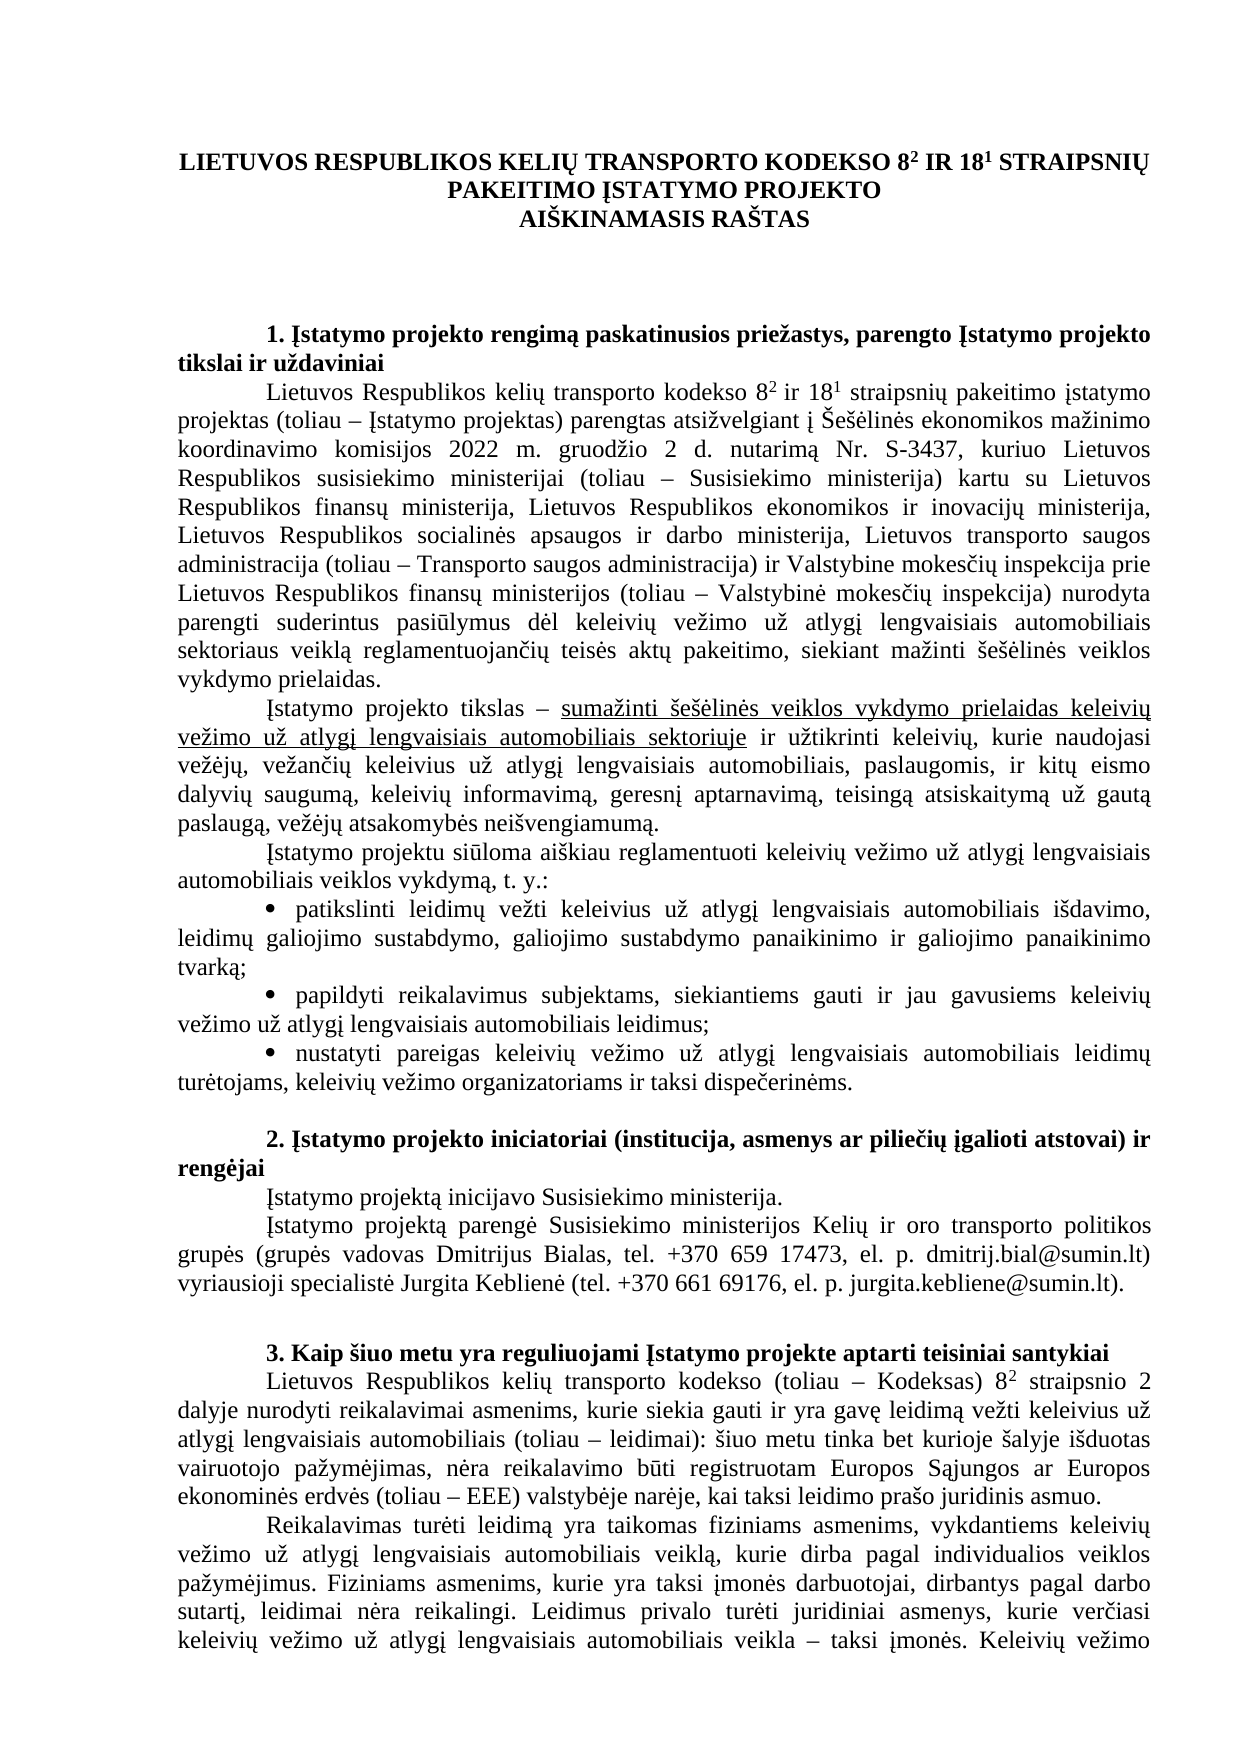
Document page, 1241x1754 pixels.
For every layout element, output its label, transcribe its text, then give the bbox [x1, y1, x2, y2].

text 1. Įstatymo projekto rengimą paskatinusios priežastys, parengto Įstatymo projekto tikslai ir uždaviniai [177, 319, 1152, 377]
text LIETUVOS RESPUBLIKOS KELIŲ TRANSPORTO KODEKSO 82 IR 181 STRAIPSNIŲ PAKEITIMO ĮSTATYMO PROJEKTO [177, 147, 1152, 204]
text Įstatymo projekto tikslas – sumažinti šešėlinės veiklos vykdymo prielaidas keleivių vežimo už atlygį lengvaisiais automobiliais sektoriuje ir užtikrinti keleivių, kurie naudojasi vežėjų, vežančių keleivius už atlygį lengvaisiais automobiliais, paslaugomis, ir kitų eismo dalyvių saugumą, keleivių informavimą, geresnį aptarnavimą, teisingą atsiskaitymą už gautą paslaugą, vežėjų atsakomybės neišvengiamumą. [177, 693, 1152, 837]
text Lietuvos Respublikos kelių transporto kodekso (toliau – Kodeksas) 82 straipsnio 2 dalyje nurodyti reikalavimai asmenims, kurie siekia gauti ir yra gavę leidimą vežti keleivius už atlygį lengvaisiais automobiliais (toliau – leidimai): šiuo metu tinka bet kurioje šalyje išduotas vairuotojo pažymėjimas, nėra reikalavimo būti registruotam Europos Sąjungos ar Europos ekonominės erdvės (toliau – EEE) valstybėje narėje, kai taksi leidimo prašo juridinis asmuo. [177, 1366, 1152, 1510]
text Įstatymo projektu siūloma aiškiau reglamentuoti keleivių vežimo už atlygį lengvaisiais automobiliais veiklos vykdymą, t. y.: [177, 837, 1152, 894]
text  nustatyti pareigas keleivių vežimo už atlygį lengvaisiais automobiliais leidimų turėtojams, keleivių vežimo organizatoriams ir taksi dispečerinėms. [177, 1038, 1152, 1096]
text Lietuvos Respublikos kelių transporto kodekso 82 ir 181 straipsnių pakeitimo įstatymo projektas (toliau – Įstatymo projektas) parengtas atsižvelgiant į Šešėlinės ekonomikos mažinimo koordinavimo komisijos 2022 m. gruodžio 2 d. nutarimą Nr. S-3437, kuriuo Lietuvos Respublikos susisiekimo ministerijai (toliau – Susisiekimo ministerija) kartu su Lietuvos Respublikos finansų ministerija, Lietuvos Respublikos ekonomikos ir inovacijų ministerija, Lietuvos Respublikos socialinės apsaugos ir darbo ministerija, Lietuvos transporto saugos administracija (toliau – Transporto saugos administracija) ir Valstybine mokesčių inspekcija prie Lietuvos Respublikos finansų ministerijos (toliau – Valstybinė mokesčių inspekcija) nurodyta parengti suderintus pasiūlymus dėl keleivių vežimo už atlygį lengvaisiais automobiliais sektoriaus veiklą reglamentuojančių teisės aktų pakeitimo, siekiant mažinti šešėlinės veiklos vykdymo prielaidas. [177, 377, 1152, 693]
text Reikalavimas turėti leidimą yra taikomas fiziniams asmenims, vykdantiems keleivių vežimo už atlygį lengvaisiais automobiliais veiklą, kurie dirba pagal individualios veiklos pažymėjimus. Fiziniams asmenims, kurie yra taksi įmonės darbuotojai, dirbantys pagal darbo sutartį, leidimai nėra reikalingi. Leidimus privalo turėti juridiniai asmenys, kurie verčiasi keleivių vežimo už atlygį lengvaisiais automobiliais veikla – taksi įmonės. Keleivių vežimo [177, 1510, 1152, 1654]
text  papildyti reikalavimus subjektams, siekiantiems gauti ir jau gavusiems keleivių vežimo už atlygį lengvaisiais automobiliais leidimus; [177, 981, 1152, 1038]
text Įstatymo projektą parengė Susisiekimo ministerijos Kelių ir oro transporto politikos grupės (grupės vadovas Dmitrijus Bialas, tel. +370 659 17473, el. p. dmitrij.bial@sumin.lt) vyriausioji specialistė Jurgita Keblienė (tel. +370 661 69176, el. p. jurgita.kebliene@sumin.lt). [177, 1211, 1152, 1297]
text 3. Kaip šiuo metu yra reguliuojami Įstatymo projekte aptarti teisiniai santykiai [177, 1338, 1152, 1366]
text AIŠKINAMASIS RAŠTAS [177, 204, 1152, 233]
text 2. Įstatymo projekto iniciatoriai (institucija, asmenys ar piliečių įgalioti atstovai) ir rengėjai [177, 1124, 1152, 1182]
text Įstatymo projektą inicijavo Susisiekimo ministerija. [177, 1182, 1152, 1211]
text  patikslinti leidimų vežti keleivius už atlygį lengvaisiais automobiliais išdavimo, leidimų galiojimo sustabdymo, galiojimo sustabdymo panaikinimo ir galiojimo panaikinimo tvarką; [177, 894, 1152, 981]
